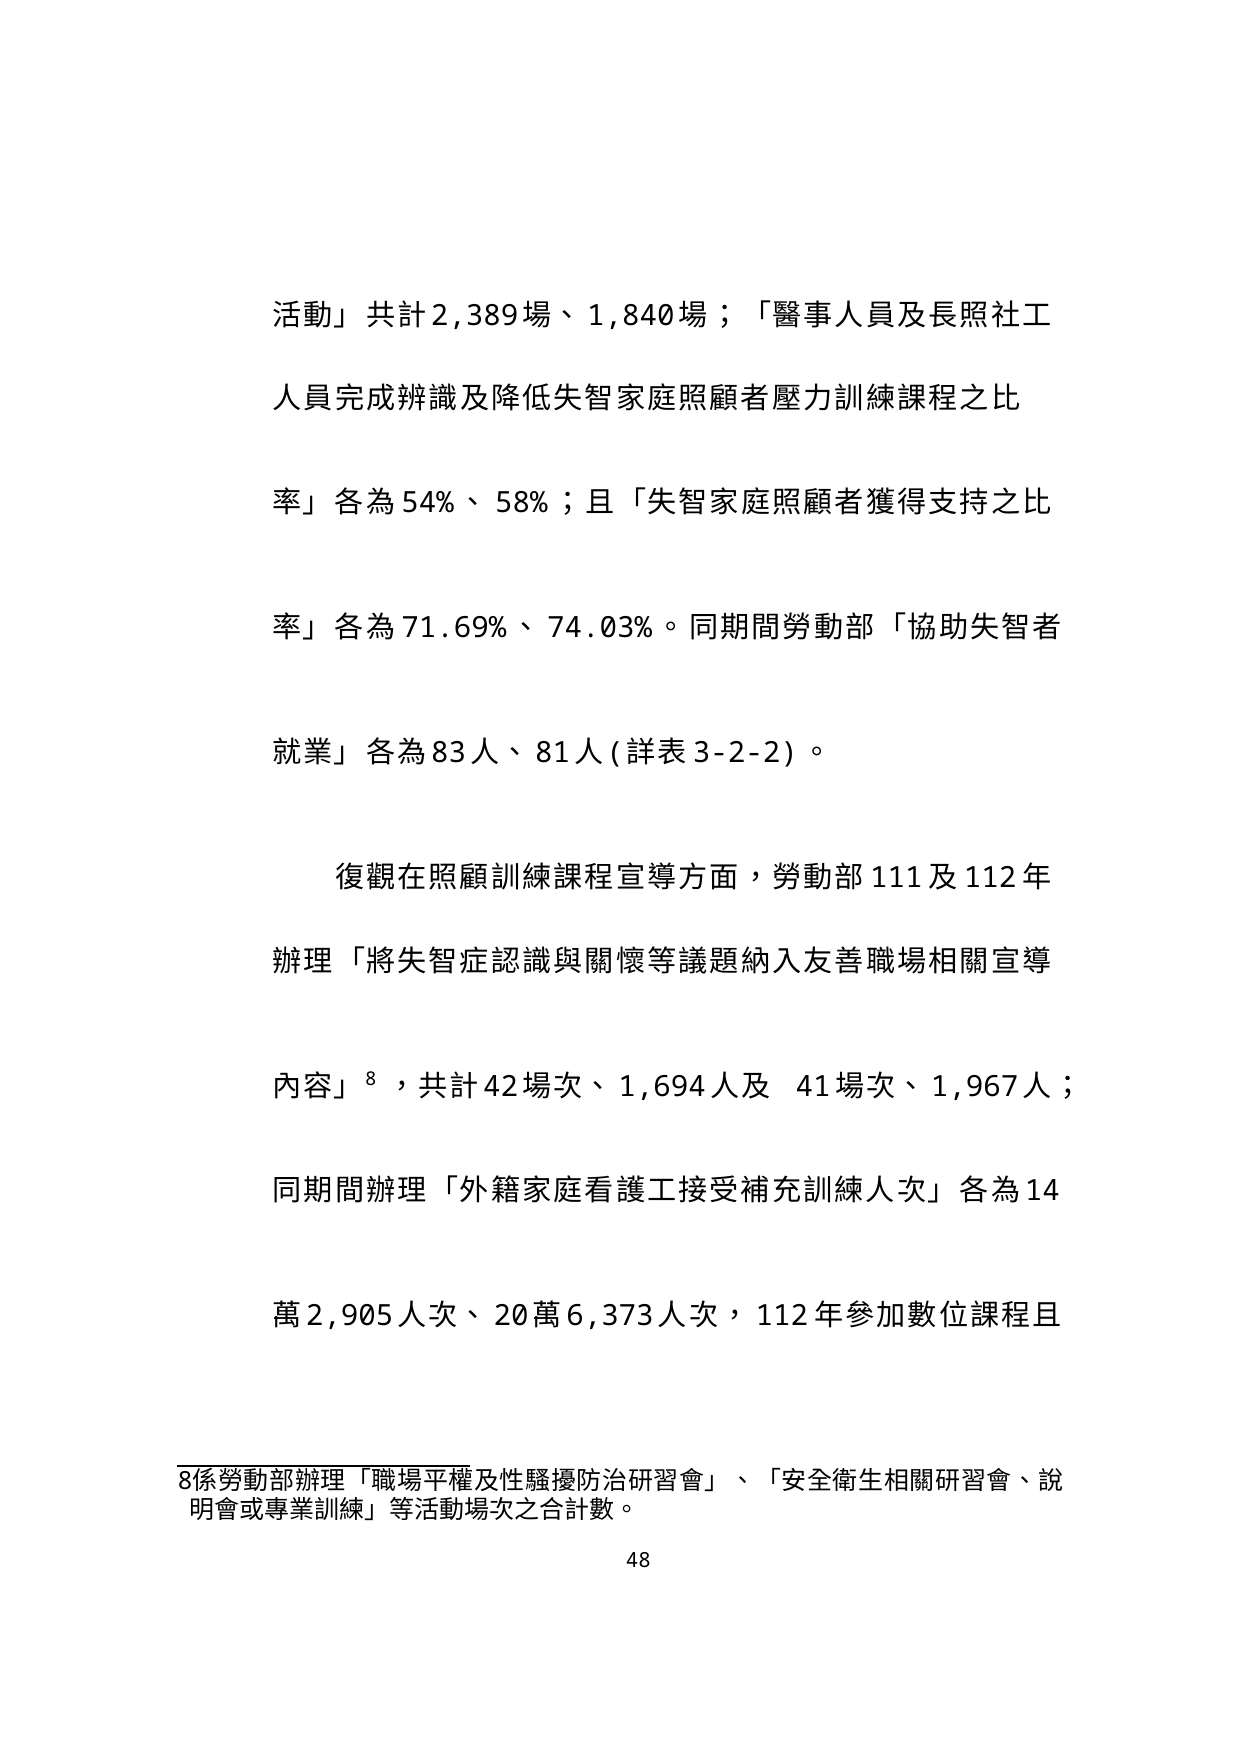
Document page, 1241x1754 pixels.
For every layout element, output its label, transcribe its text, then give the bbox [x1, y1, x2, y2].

text 在失智者及家庭照顧者支持協助方面，據衛福部統計，113年度迄3月底止於全國22市縣布建「家庭照顧者支持服務據點」共122處，各服務據點透過結合在地具服務量能之專業團體，提供家庭照顧者近便性之支持性服務，另該部111及112年辦理「強化失智家庭照顧者支持及保護活動」共計2,389場、1,840場；「醫事人員及長照社工人員完成辨識及降低失智家庭照顧者壓力訓練課程之比率」各為54%、58%；且「失智家庭照顧者獲得支持之比率」各為71.69%、74.03%。同期間勞動部「協助失智者就業」各為83人、81人(詳表3-2-2)。 [266, 229, 1063, 792]
text 係勞動部辦理「職場平權及性騷擾防治研習會」、「安全衛生相關研習會、說明會或專業訓練」等活動場次之合計數。 [177, 1466, 1063, 1525]
text 復觀在照顧訓練課程宣導方面，勞動部111及112年辦理「將失智症認識與關懷等議題納入友善職場相關宣導內容」，共計42場次、1,694人及 41場次、1,967人；同期間辦理「外籍家庭看護工接受補充訓練人次」各為14萬2,905人次、20萬6,373人次，112年參加數位課程且取得學習時數認證較111年成長44%，已達預設目標(≧5%)。上揭各項績效指標，除衛福部112年「家庭照顧者支持據點」123處，未達目標值140處及法務部、退輔會未就各該績效指標設定目標值外，其餘績效指標皆達預設目標。另112年部分績效指標「強化失智家庭照顧者支持及保護活動」及「外籍家庭看護工接受補充訓練人次」之實際值均遠逾該年度所設目標值，顯示績效指標衡量標準似欠妥適，容有檢討空間。詢據衛福部表示，1.「強化失智家庭照顧者支持及保護活動」112年設定目標值22場次，係預估各縣市每年至少辦理1場，自106年公告「失智症防治照護政策綱領暨行動方案 2.0」，各縣市配合前述政策且因應失智家庭快速成長，公私協力辦理場次遠高於函頒時之目標。2.該部訂有「高負荷家庭照顧者初篩指標」及「長照高負荷家庭照顧者轉介及服務流程」，各機關均可運用前述工具辨識高負荷家庭照顧者，強化家庭照顧者服務轉介並提供支持服務。 [266, 792, 1063, 1354]
